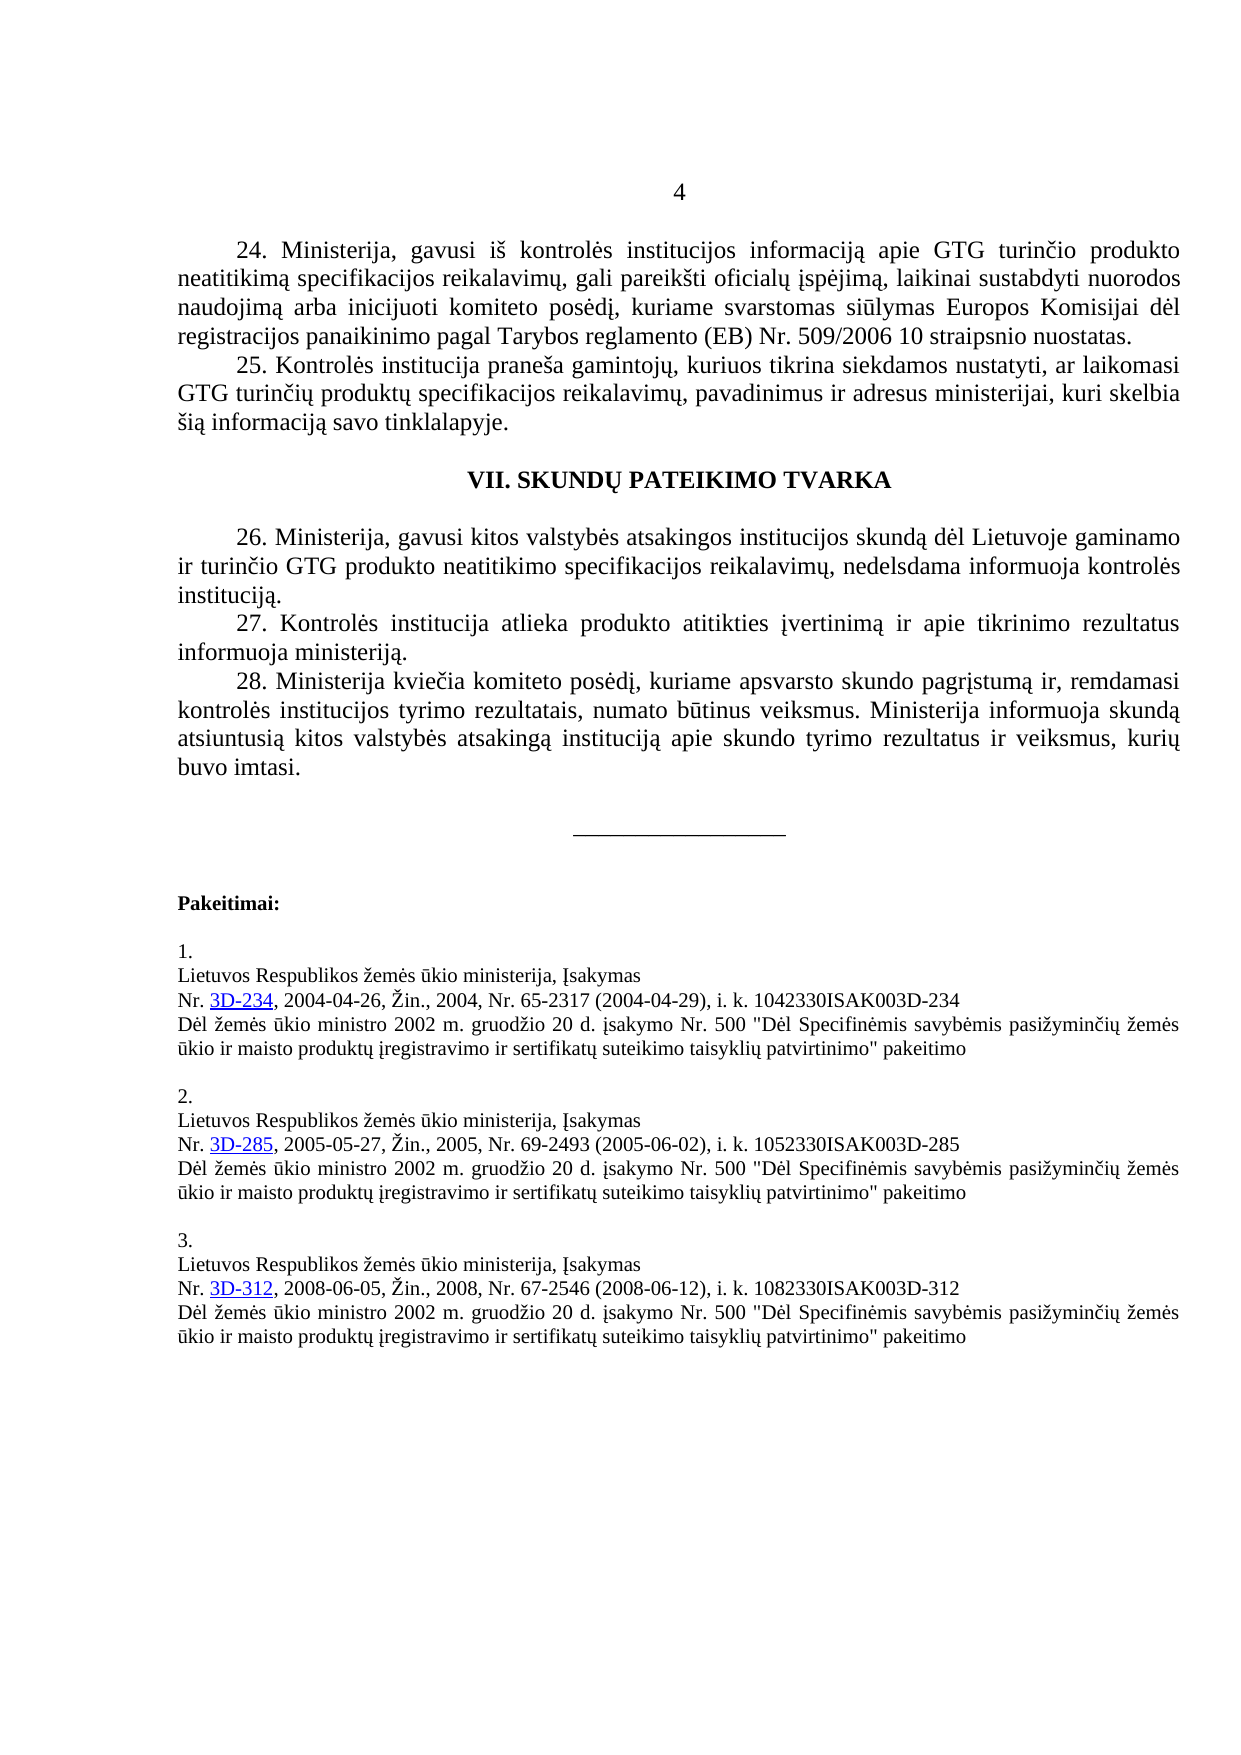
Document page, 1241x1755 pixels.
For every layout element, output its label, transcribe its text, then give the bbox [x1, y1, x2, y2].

text 24. Ministerija, gavusi iš kontrolės institucijos informaciją apie GTG turinčio produkto neatitikimą specifikacijos reikalavimų, gali pareikšti oficialų įspėjimą, laikinai sustabdyti nuorodos naudojimą arba inicijuoti komiteto posėdį, kuriame svarstomas siūlymas Europos Komisijai dėl registracijos panaikinimo pagal Tarybos reglamento (EB) Nr. 509/2006 10 straipsnio nuostatas. [177, 235, 1181, 350]
text Lietuvos Respublikos žemės ūkio ministerija, Įsakymas [177, 963, 1181, 987]
text Dėl žemės ūkio ministro 2002 m. gruodžio 20 d. įsakymo Nr. 500 "Dėl Specifinėmis savybėmis pasižyminčių žemės ūkio ir maisto produktų įregistravimo ir sertifikatų suteikimo taisyklių patvirtinimo" pakeitimo [177, 1300, 1181, 1348]
text VII. SKUNDŲ PATEIKIMO TVARKA [177, 465, 1181, 493]
text Nr. 3D-234, 2004-04-26, Žin., 2004, Nr. 65-2317 (2004-04-29), i. k. 1042330ISAK003D-234 [177, 987, 1181, 1012]
text Nr. 3D-285, 2005-05-27, Žin., 2005, Nr. 69-2493 (2005-06-02), i. k. 1052330ISAK003D-285 [177, 1132, 1181, 1156]
text 25. Kontrolės institucija praneša gamintojų, kuriuos tikrina siekdamos nustatyti, ar laikomasi GTG turinčių produktų specifikacijos reikalavimų, pavadinimus ir adresus ministerijai, kuri skelbia šią informaciją savo tinklalapyje. [177, 350, 1181, 436]
text Lietuvos Respublikos žemės ūkio ministerija, Įsakymas [177, 1252, 1181, 1276]
text 3. [177, 1228, 1181, 1252]
text 27. Kontrolės institucija atlieka produkto atitikties įvertinimą ir apie tikrinimo rezultatus informuoja ministeriją. [177, 608, 1181, 666]
text 2. [177, 1084, 1181, 1108]
text Pakeitimai: [177, 891, 1181, 915]
text Dėl žemės ūkio ministro 2002 m. gruodžio 20 d. įsakymo Nr. 500 "Dėl Specifinėmis savybėmis pasižyminčių žemės ūkio ir maisto produktų įregistravimo ir sertifikatų suteikimo taisyklių patvirtinimo" pakeitimo [177, 1012, 1181, 1060]
text Nr. 3D-312, 2008-06-05, Žin., 2008, Nr. 67-2546 (2008-06-12), i. k. 1082330ISAK003D-312 [177, 1276, 1181, 1300]
text 28. Ministerija kviečia komiteto posėdį, kuriame apsvarsto skundo pagrįstumą ir, remdamasi kontrolės institucijos tyrimo rezultatais, numato būtinus veiksmus. Ministerija informuoja skundą atsiuntusią kitos valstybės atsakingą instituciją apie skundo tyrimo rezultatus ir veiksmus, kurių buvo imtasi. [177, 666, 1181, 781]
text _________________ [177, 810, 1181, 838]
text 1. [177, 939, 1181, 963]
text 26. Ministerija, gavusi kitos valstybės atsakingos institucijos skundą dėl Lietuvoje gaminamo ir turinčio GTG produkto neatitikimo specifikacijos reikalavimų, nedelsdama informuoja kontrolės instituciją. [177, 522, 1181, 608]
text Dėl žemės ūkio ministro 2002 m. gruodžio 20 d. įsakymo Nr. 500 "Dėl Specifinėmis savybėmis pasižyminčių žemės ūkio ir maisto produktų įregistravimo ir sertifikatų suteikimo taisyklių patvirtinimo" pakeitimo [177, 1156, 1181, 1204]
text Lietuvos Respublikos žemės ūkio ministerija, Įsakymas [177, 1108, 1181, 1132]
